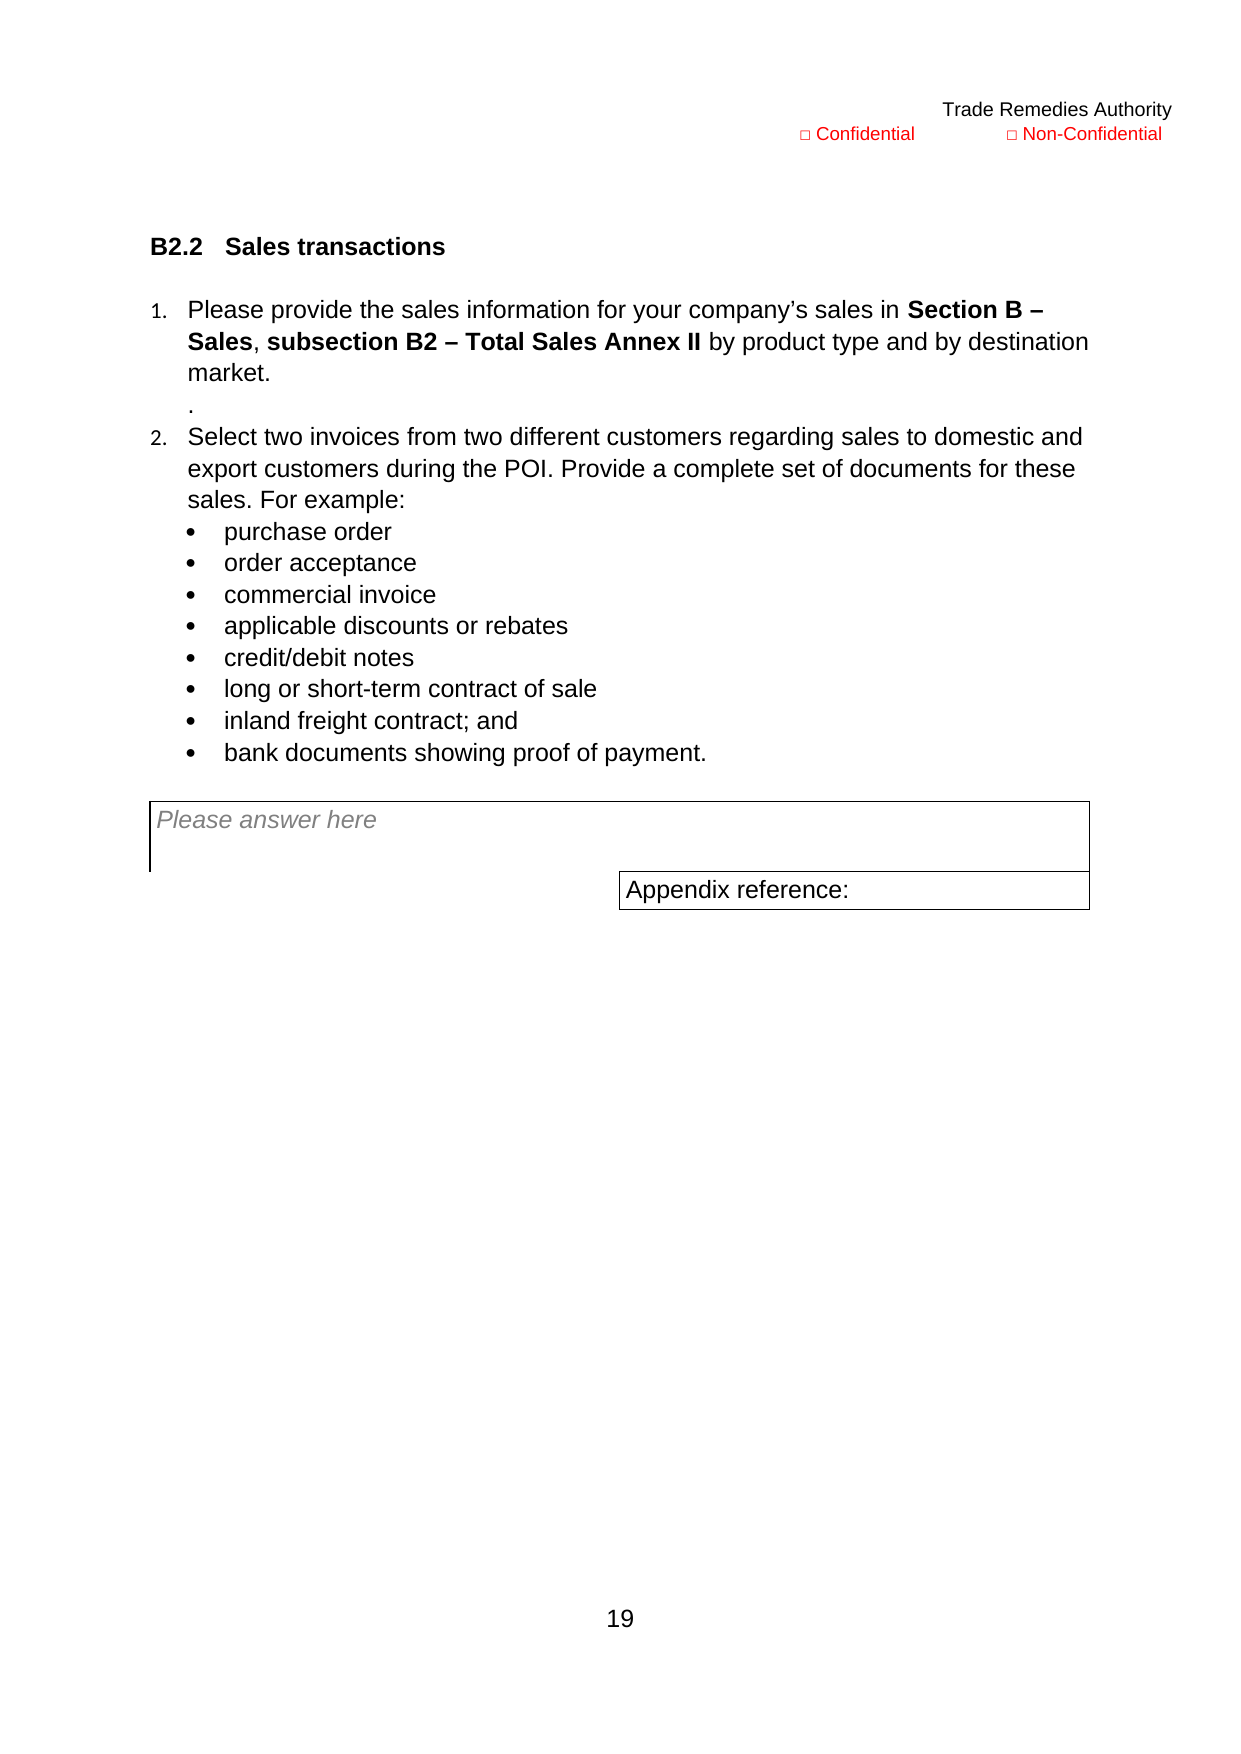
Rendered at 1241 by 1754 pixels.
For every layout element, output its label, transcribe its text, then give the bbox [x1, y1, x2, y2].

table_cell Appendix reference: [620, 872, 1089, 909]
list credit/debit notes [187, 643, 1090, 672]
subtitle B2.2 Sales transactions [150, 232, 1090, 261]
list long or short-term contract of sale [187, 674, 1090, 703]
list . [187, 390, 1090, 419]
list purchase order [187, 517, 1090, 545]
table_header Please answer here [151, 802, 1089, 871]
list Select two invoices from two different customers regarding sales to domestic and export customers during the POI. Provide a complete set of documents for these sales. For example: [150, 422, 1090, 514]
list commercial invoice [187, 580, 1090, 608]
table_cell [150, 872, 619, 909]
list bank documents showing proof of payment. [187, 738, 1090, 766]
list order acceptance [187, 548, 1090, 577]
list Please provide the sales information for your company’s sales in Section B – Sales, subsection B2 – Total Sales Annex II by product type and by destination market. [150, 295, 1090, 387]
list inland freight contract; and [187, 706, 1090, 735]
list applicable discounts or rebates [187, 611, 1090, 640]
